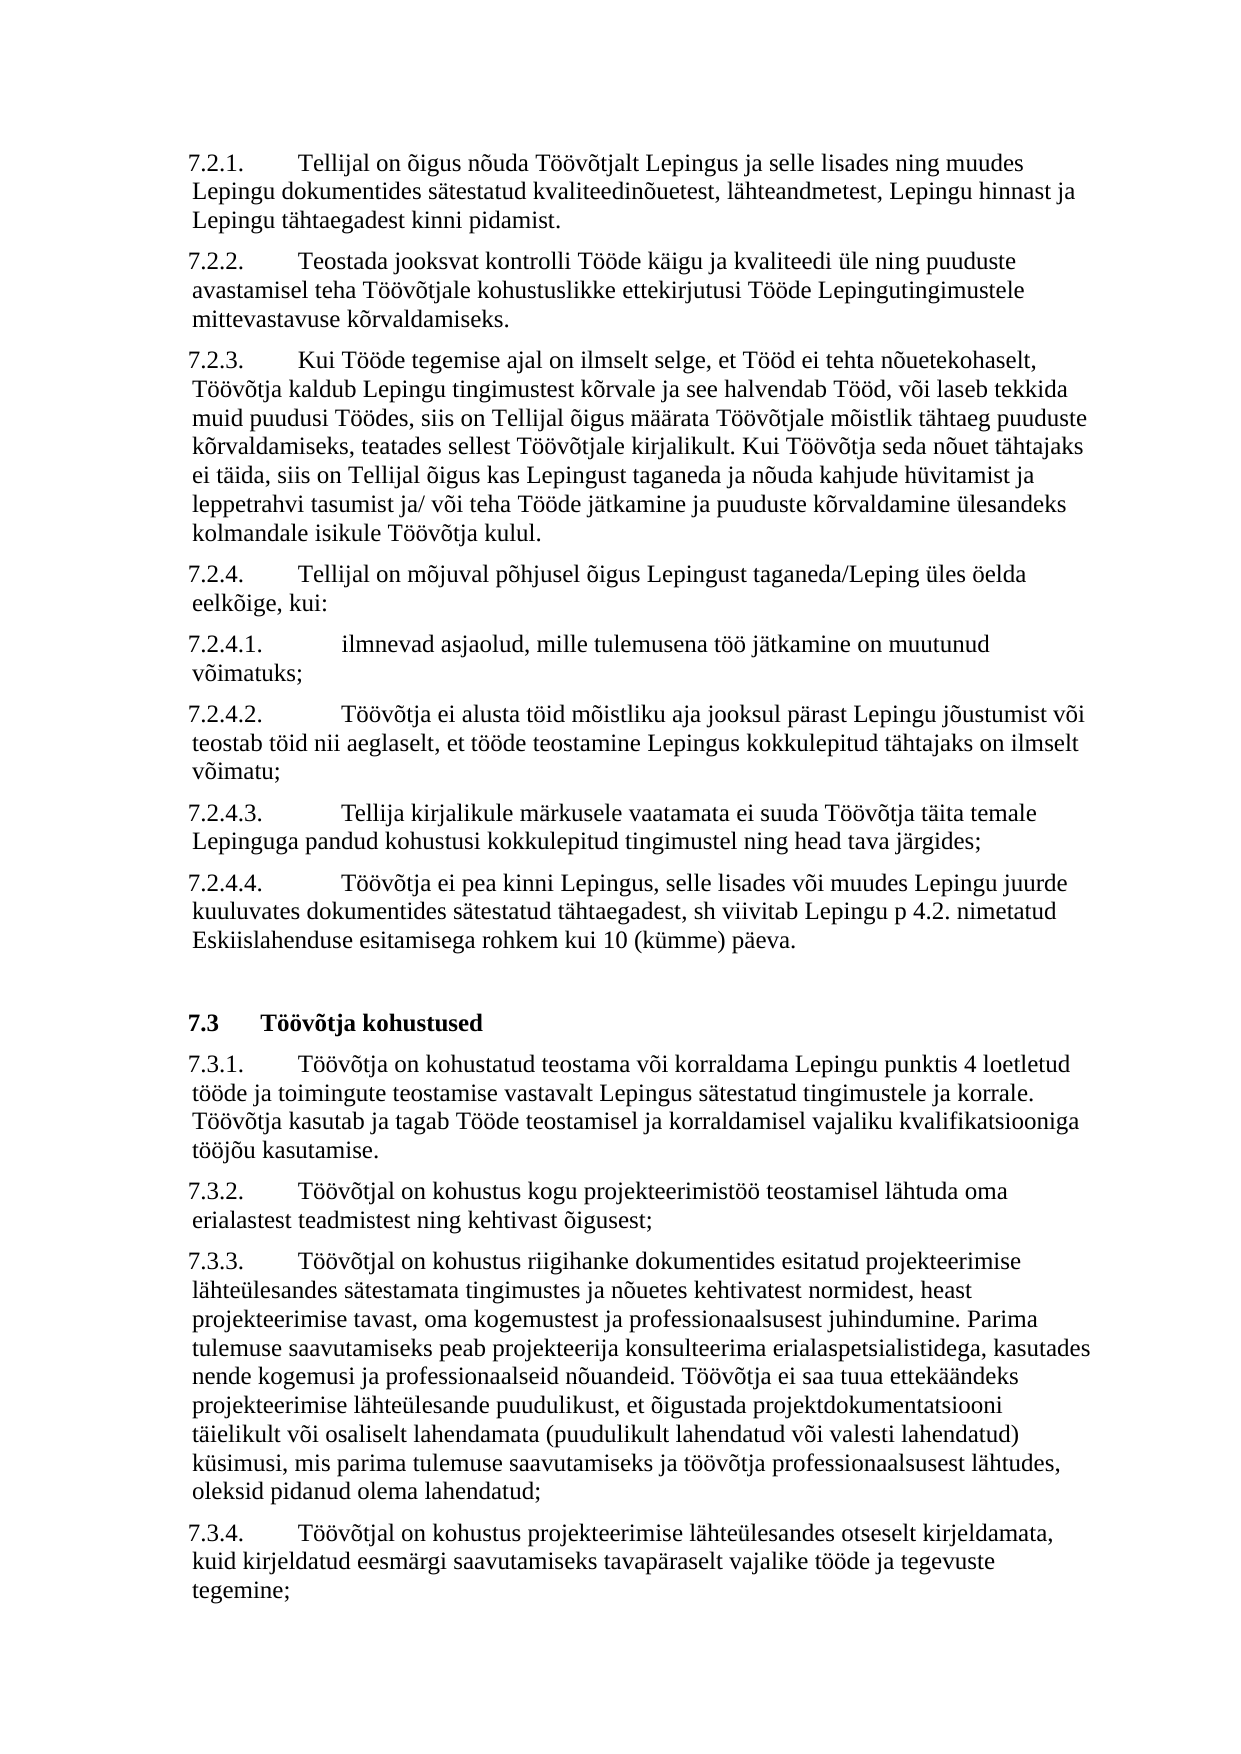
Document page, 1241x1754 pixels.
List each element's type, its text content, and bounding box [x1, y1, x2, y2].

list Töövõtja ei alusta töid mõistliku aja jooksul pärast Lepingu jõustumist või teostab töid nii aeglaselt, et tööde teostamine Lepingus kokkulepitud tähtajaks on ilmselt võimatu; [188, 699, 1093, 785]
list Tellijal on mõjuval põhjusel õigus Lepingust taganeda/Leping üles öelda eelkõige, kui: [188, 559, 1093, 616]
list Töövõtja ei pea kinni Lepingus, selle lisades või muudes Lepingu juurde kuuluvates dokumentides sätestatud tähtaegadest, sh viivitab Lepingu p 4.2. nimetatud Eskiislahenduse esitamisega rohkem kui 10 (kümme) päeva. [188, 868, 1093, 954]
list Tellija kirjalikule märkusele vaatamata ei suuda Töövõtja täita temale Lepinguga pandud kohustusi kokkulepitud tingimustel ning head tava järgides; [188, 798, 1093, 855]
list Teostada jooksvat kontrolli Tööde käigu ja kvaliteedi üle ning puuduste avastamisel teha Töövõtjale kohustuslikke ettekirjutusi Tööde Lepingutingimustele mittevastavuse kõrvaldamiseks. [188, 246, 1093, 333]
list Töövõtja kohustused [188, 1008, 1093, 1036]
list Töövõtjal on kohustus kogu projekteerimistöö teostamisel lähtuda oma erialastest teadmistest ning kehtivast õigusest; [188, 1176, 1093, 1234]
list Kui Tööde tegemise ajal on ilmselt selge, et Tööd ei tehta nõuetekohaselt, Töövõtja kaldub Lepingu tingimustest kõrvale ja see halvendab Tööd, või laseb tekkida muid puudusi Töödes, siis on Tellijal õigus määrata Töövõtjale mõistlik tähtaeg puuduste kõrvaldamiseks, teatades sellest Töövõtjale kirjalikult. Kui Töövõtja seda nõuet tähtajaks ei täida, siis on Tellijal õigus kas Lepingust taganeda ja nõuda kahjude hüvitamist ja leppetrahvi tasumist ja/ või teha Tööde jätkamine ja puuduste kõrvaldamine ülesandeks kolmandale isikule Töövõtja kulul. [188, 345, 1093, 546]
list Töövõtja on kohustatud teostama või korraldama Lepingu punktis 4 loetletud tööde ja toimingute teostamise vastavalt Lepingus sätestatud tingimustele ja korrale. Töövõtja kasutab ja tagab Tööde teostamisel ja korraldamisel vajaliku kvalifikatsiooniga tööjõu kasutamise. [188, 1049, 1093, 1164]
list Töövõtjal on kohustus riigihanke dokumentides esitatud projekteerimise lähteülesandes sätestamata tingimustes ja nõuetes kehtivatest normidest, heast projekteerimise tavast, oma kogemustest ja professionaalsusest juhindumine. Parima tulemuse saavutamiseks peab projekteerija konsulteerima erialaspetsialistidega, kasutades nende kogemusi ja professionaalseid nõuandeid. Töövõtja ei saa tuua ettekäändeks projekteerimise lähteülesande puudulikust, et õigustada projektdokumentatsiooni täielikult või osaliselt lahendamata (puudulikult lahendatud või valesti lahendatud) küsimusi, mis parima tulemuse saavutamiseks ja töövõtja professionaalsusest lähtudes, oleksid pidanud olema lahendatud; [188, 1246, 1093, 1505]
list Töövõtjal on kohustus projekteerimise lähteülesandes otseselt kirjeldamata, kuid kirjeldatud eesmärgi saavutamiseks tavapäraselt vajalike tööde ja tegevuste tegemine; [188, 1518, 1093, 1604]
list Tellijal on õigus nõuda Töövõtjalt Lepingus ja selle lisades ning muudes Lepingu dokumentides sätestatud kvaliteedinõuetest, lähteandmetest, Lepingu hinnast ja Lepingu tähtaegadest kinni pidamist. [188, 148, 1093, 234]
list ilmnevad asjaolud, mille tulemusena töö jätkamine on muutunud võimatuks; [188, 629, 1093, 686]
